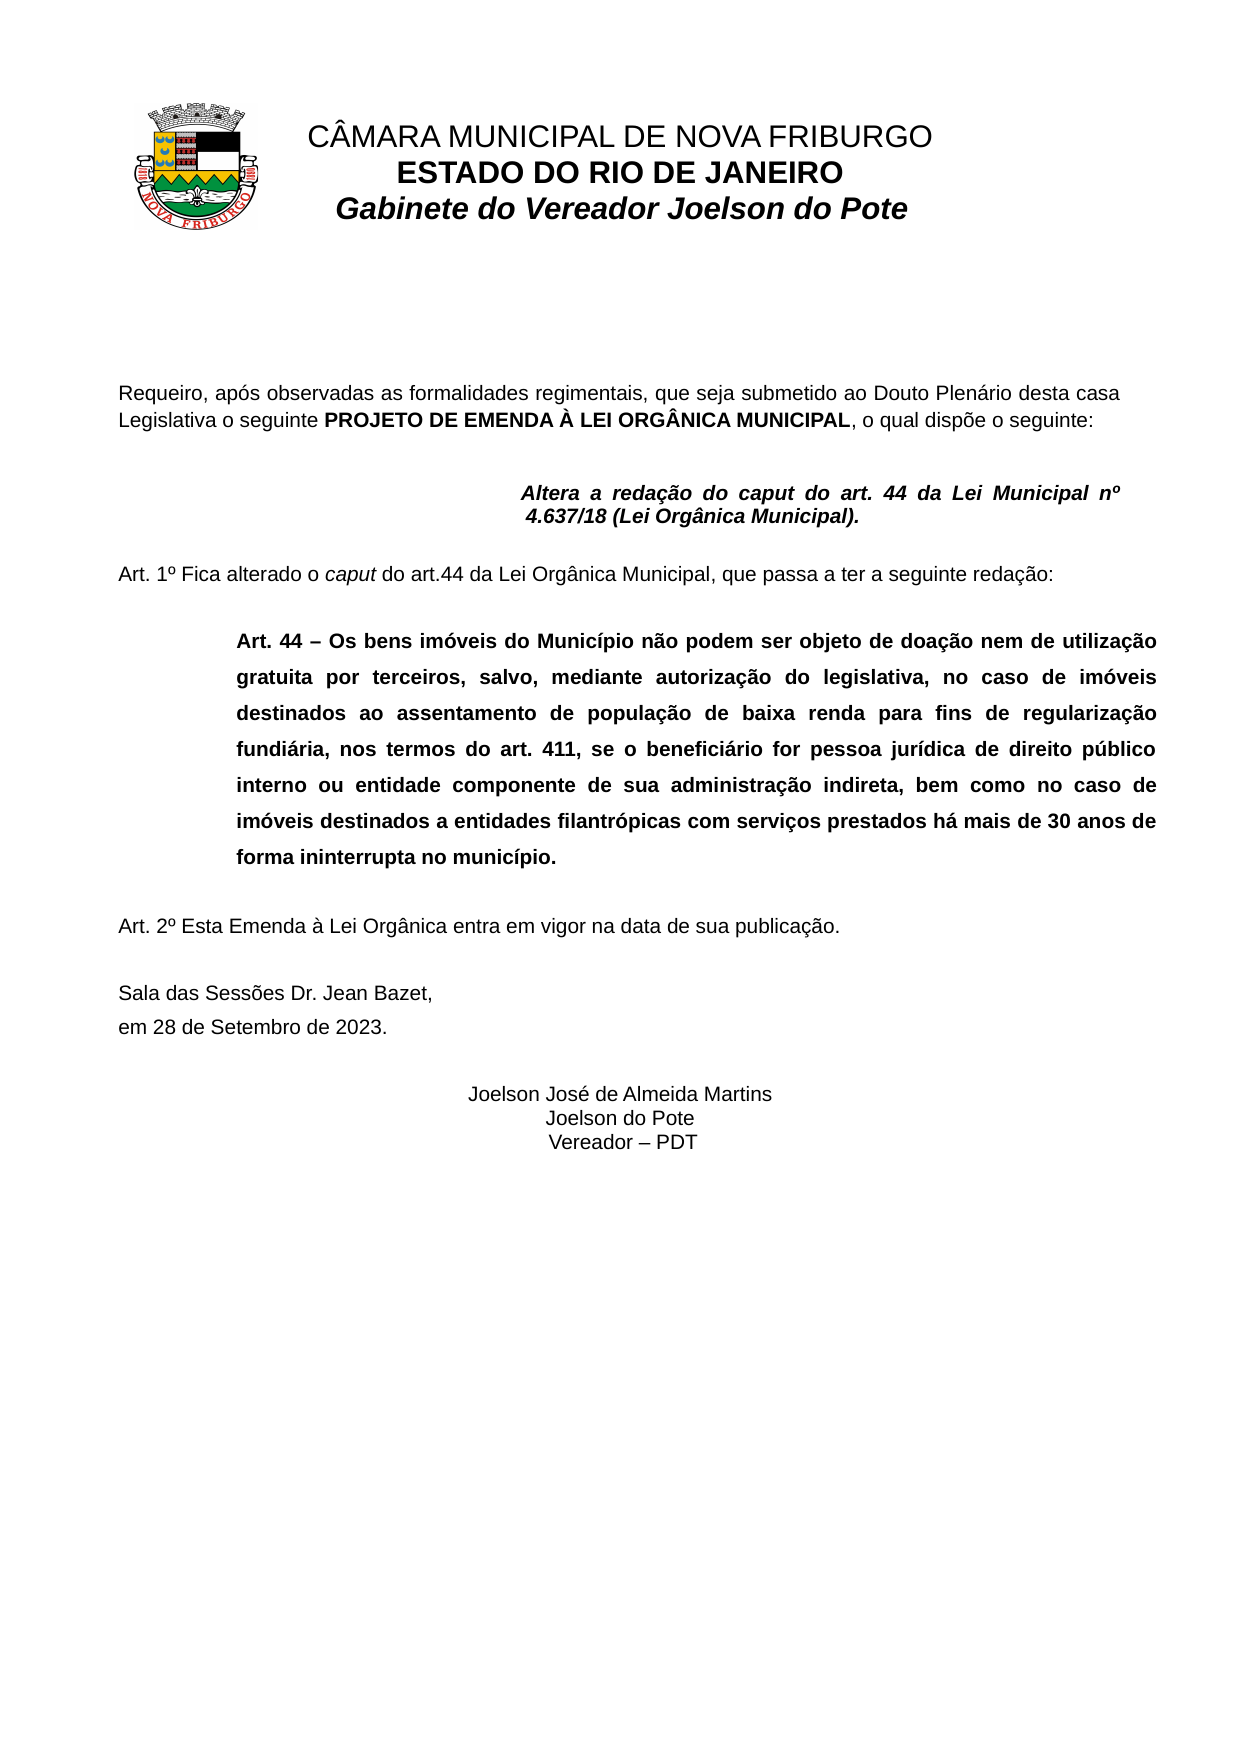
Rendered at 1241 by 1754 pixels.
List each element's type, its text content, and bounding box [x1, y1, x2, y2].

text Sala das Sessões Dr. Jean Bazet, [118, 981, 1163, 1005]
text Joelson José de Almeida Martins [118, 1082, 1122, 1106]
text [118, 154, 134, 190]
text Art. 2º Esta Emenda à Lei Orgânica entra em vigor na data de sua publicação. [118, 914, 1158, 938]
picture [134, 103, 258, 230]
text Requeiro, após observadas as formalidades regimentais, que seja submetido ao Douto Plenário desta casa Legislativa o seguinte PROJETO DE EMENDA À LEI ORGÂNICA MUNICIPAL, o qual dispõe o seguinte: [118, 381, 1122, 432]
text ESTADO DO RIO DE JANEIRO [258, 154, 1122, 190]
text Art. 44 – Os bens imóveis do Município não podem ser objeto de doação nem de utilização gratuita por terceiros, salvo, mediante autorização do legislativa, no caso de imóveis destinados ao assentamento de população de baixa renda para fins de regularização fundiária, nos termos do art. 411, se o beneficiário for pessoa jurídica de direito público interno ou entidade componente de sua administração indireta, bem como no caso de imóveis destinados a entidades filantrópicas com serviços prestados há mais de 30 anos de forma ininterrupta no município. [236, 629, 1158, 868]
text Joelson do Pote [118, 1106, 1122, 1130]
subtitle Gabinete do Vereador Joelson do Pote [258, 190, 1122, 226]
text CÂMARA MUNICIPAL DE NOVA FRIBURGO [258, 118, 1122, 154]
text em 28 de Setembro de 2023. [118, 1015, 1163, 1039]
text Art. 1º Fica alterado o caput do art.44 da Lei Orgânica Municipal, que passa a ter a seguinte redação: [118, 562, 1158, 586]
subtitle Altera a redação do caput do art. 44 da Lei Municipal nº 4.637/18 (Lei Orgânica Municipal). [478, 480, 1122, 528]
list Vereador – PDT [118, 1130, 1122, 1154]
